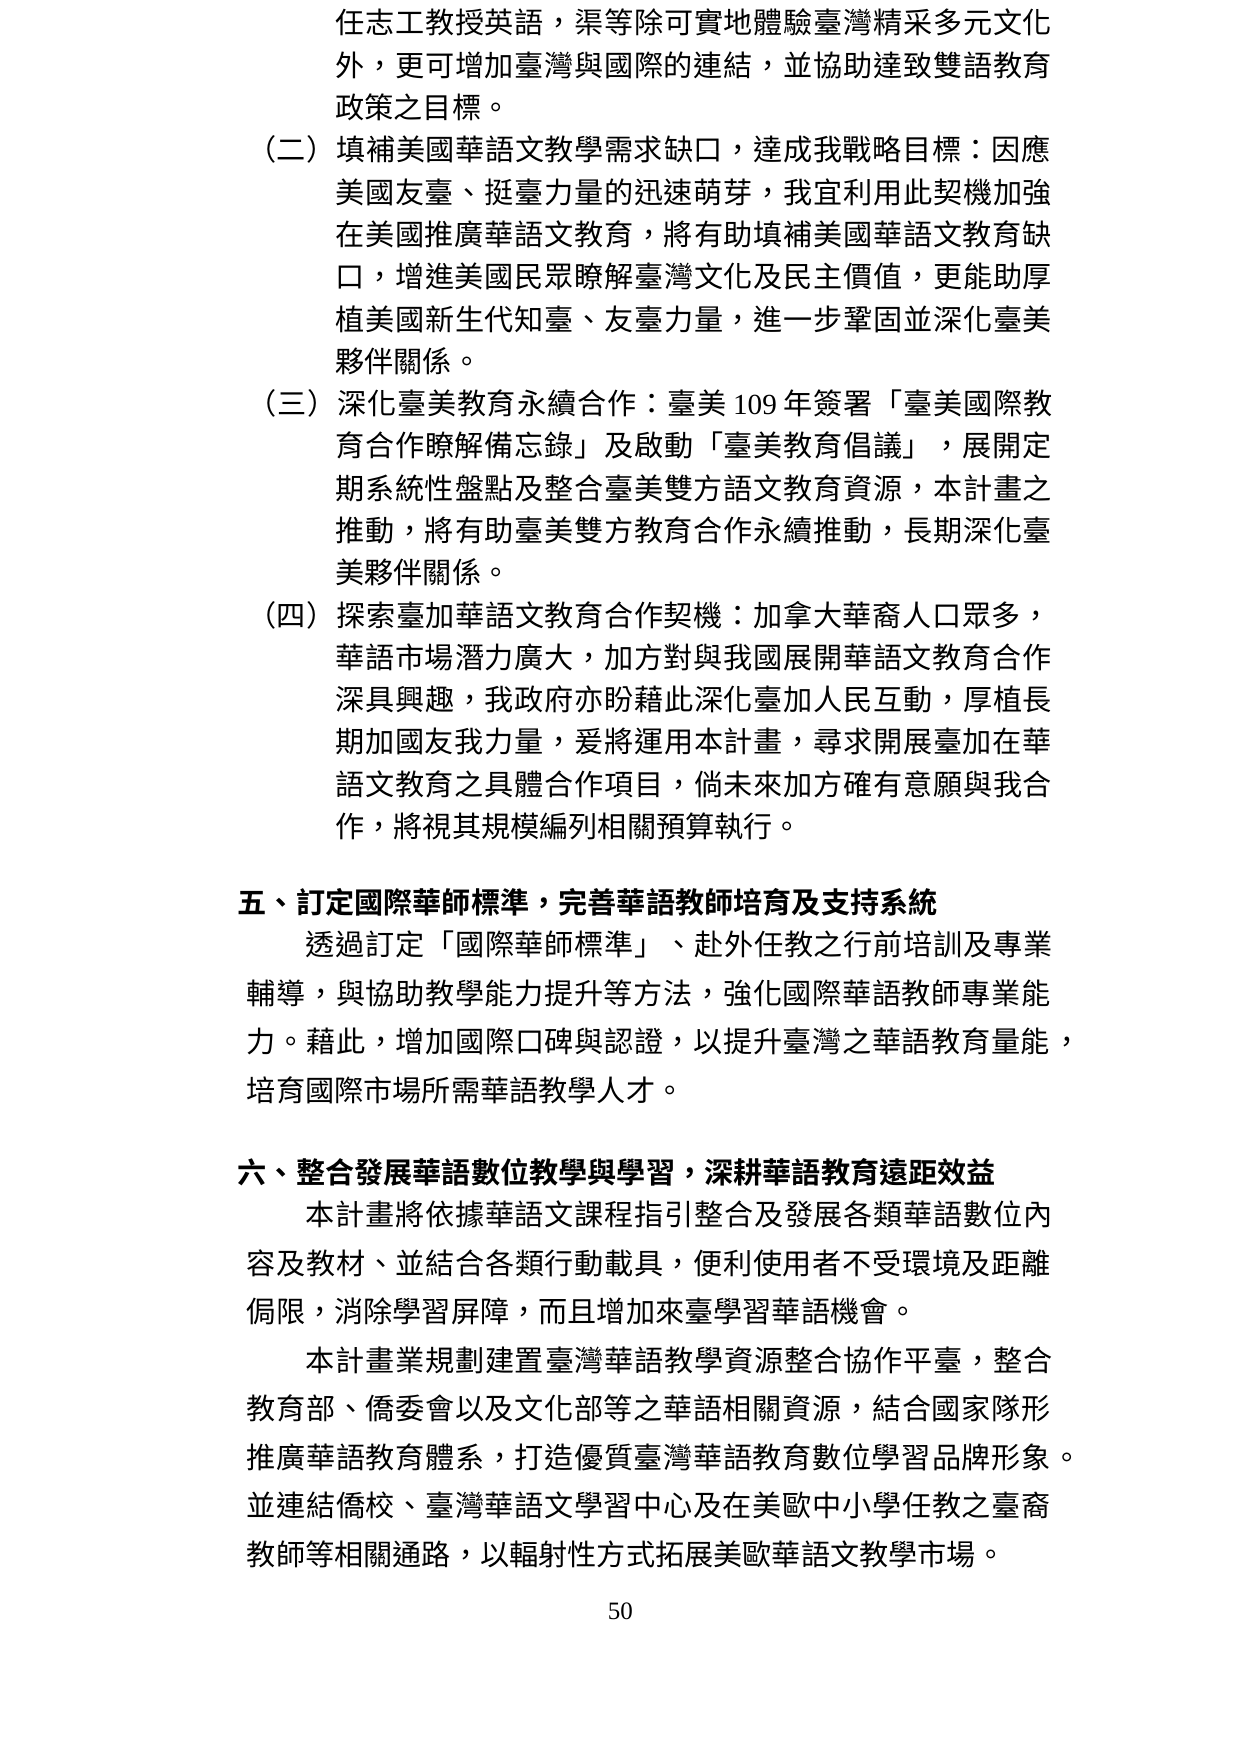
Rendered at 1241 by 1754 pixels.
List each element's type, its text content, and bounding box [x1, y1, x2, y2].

text 本計畫業規劃建置臺灣華語教學資源整合協作平臺，整合教育部、僑委會以及文化部等之華語相關資源，結合國家隊形推廣華語教育體系，打造優質臺灣華語教育數位學習品牌形象。並連結僑校、臺灣華語文學習中心及在美歐中小學任教之臺裔教師等相關通路，以輻射性方式拓展美歐華語文教學市場。 [247, 1337, 1053, 1574]
text 六、整合發展華語數位教學與學習，深耕華語教育遠距效益 [187, 1149, 1053, 1192]
text （二）填補美國華語文教學需求缺口，達成我戰略目標：因應美國友臺、挺臺力量的迅速萌芽，我宜利用此契機加強在美國推廣華語文教育，將有助填補美國華語文教育缺口，增進美國民眾瞭解臺灣文化及民主價值，更能助厚植美國新生代知臺、友臺力量，進一步鞏固並深化臺美夥伴關係。 [247, 127, 1053, 381]
text （一）本計畫主要將透過校對校之合作，加上駐外館處協助推動，深化我國與美歐地區學校華語文教育交流，提供美歐地區更多有志學習華語文之學生及學生相關學習/教學資源；另透過來臺研習華語文之學生與我國大學學生交流，增進我國大學國際化，並協助中小學英語教學活動，藉以落實推動雙語教育政策。同時透過開放教育部與僑委會合作之英語志工計畫媒合優秀學子至臺灣中小學擔任志工教授英語，渠等除可實地體驗臺灣精采多元文化外，更可增加臺灣與國際的連結，並協助達致雙語教育政策之目標。 [247, 0, 1053, 127]
text 本計畫將依據華語文課程指引整合及發展各類華語數位內容及教材、並結合各類行動載具，便利使用者不受環境及距離侷限，消除學習屏障，而且增加來臺學習華語機會。 [247, 1192, 1053, 1331]
text 透過訂定「國際華師標準」、赴外任教之行前培訓及專業輔導，與協助教學能力提升等方法，強化國際華語教師專業能力。藉此，增加國際口碑與認證，以提升臺灣之華語教育量能，培育國際市場所需華語教學人才。 [247, 922, 1053, 1109]
text （三）深化臺美教育永續合作：臺美109年簽署「臺美國際教育合作瞭解備忘錄」及啟動「臺美教育倡議」，展開定期系統性盤點及整合臺美雙方語文教育資源，本計畫之推動，將有助臺美雙方教育合作永續推動，長期深化臺美夥伴關係。 [247, 381, 1053, 592]
text （四）探索臺加華語文教育合作契機：加拿大華裔人口眾多，華語市場潛力廣大，加方對與我國展開華語文教育合作深具興趣，我政府亦盼藉此深化臺加人民互動，厚植長期加國友我力量，爰將運用本計畫，尋求開展臺加在華語文教育之具體合作項目，倘未來加方確有意願與我合作，將視其規模編列相關預算執行。 [247, 592, 1053, 846]
text 五、訂定國際華師標準，完善華語教師培育及支持系統 [187, 879, 1053, 922]
